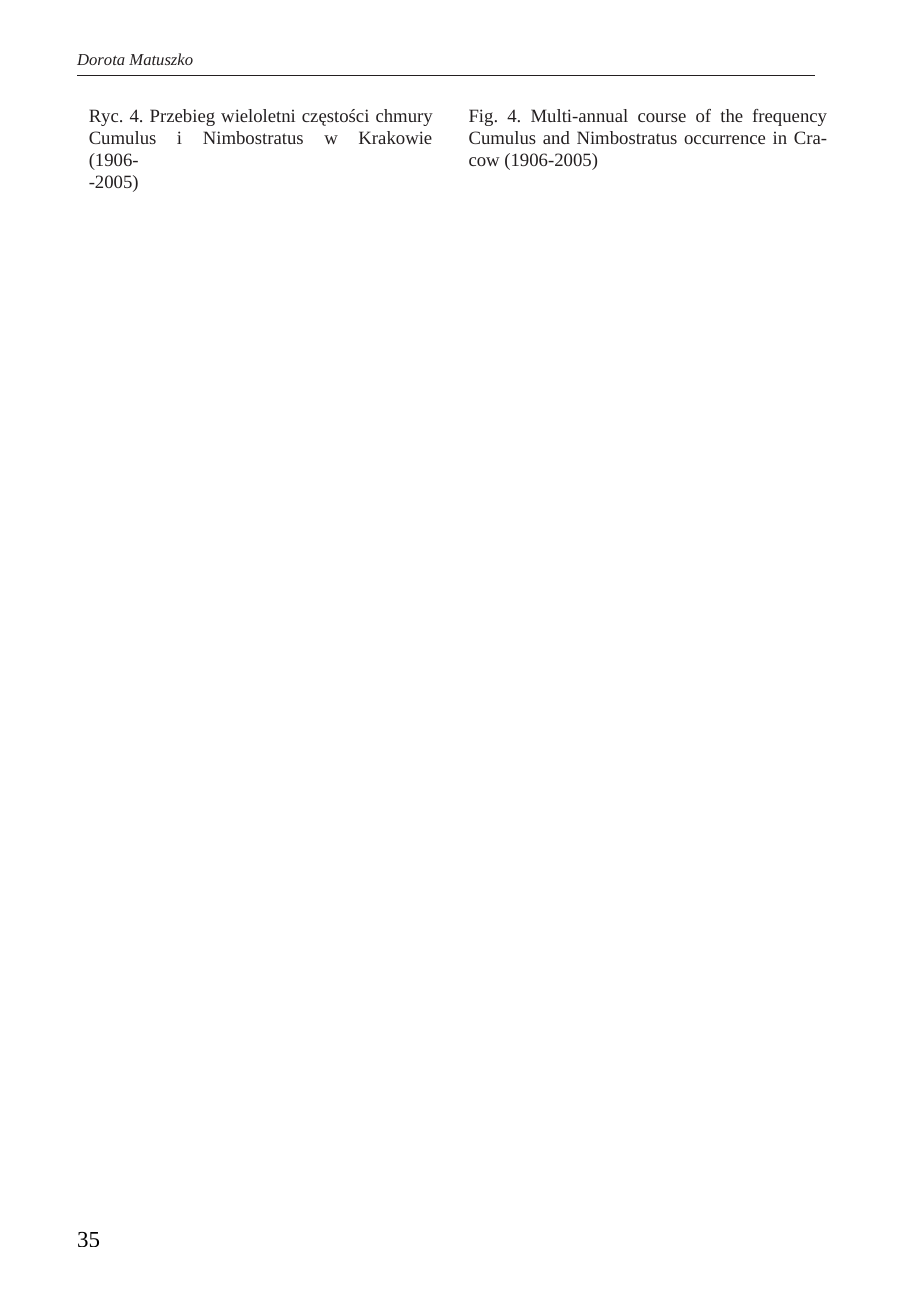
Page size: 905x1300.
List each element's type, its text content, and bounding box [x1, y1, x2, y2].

text Ryc. 4. Przebieg wieloletni częstości chmury Cumulus i Nimbostratus w Krakowie (1906- [88, 104, 433, 170]
text -2005) [88, 171, 445, 193]
text Fig. 4. Multi-annual course of the frequency Cumulus and Nimbostratus occurrence in Cra- cow (1906-2005) [468, 104, 828, 170]
